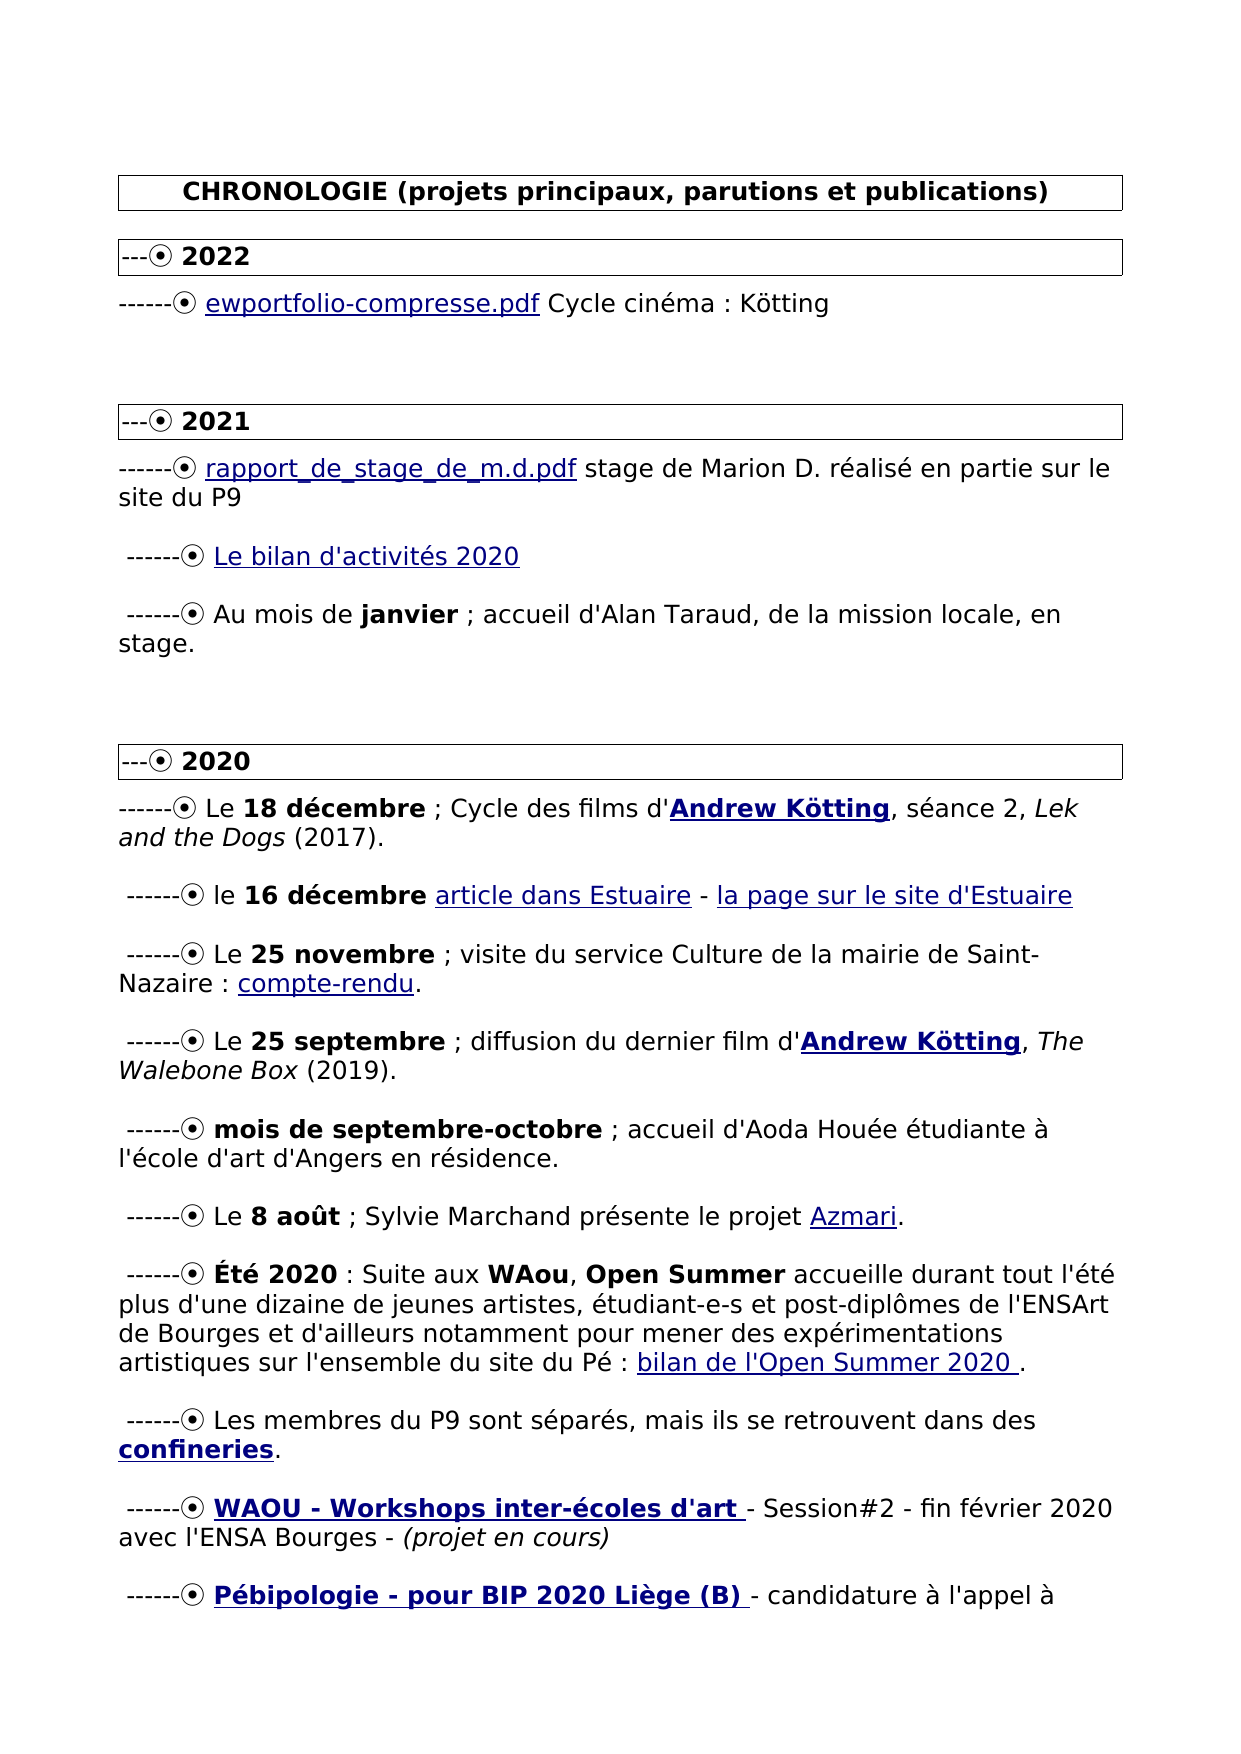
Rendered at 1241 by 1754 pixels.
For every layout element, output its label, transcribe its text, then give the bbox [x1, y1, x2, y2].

table_header CHRONOLOGIE (projets principaux, parutions et publications) [119, 176, 1122, 210]
table_header ---⦿ 2020 [119, 745, 1122, 779]
text ------⦿ Le 18 décembre ; Cycle des films d'Andrew Kötting, séance 2, Lek and the Dogs (2017). ------⦿ le 16 décembre article dans Estuaire - la page sur le site d'Estuaire ------⦿ Le 25 novembre ; visite du service Culture de la mairie de Saint-Nazaire : compte-rendu. ------⦿ Le 25 septembre ; diffusion du dernier film d'Andrew Kötting, The Walebone Box (2019). ------⦿ mois de septembre-octobre ; accueil d'Aoda Houée étudiante à l'école d'art d'Angers en résidence. ------⦿ Le 8 août ; Sylvie Marchand présente le projet Azmari. ------⦿ Été 2020 : Suite aux WAou, Open Summer accueille durant tout l'été plus d'une dizaine de jeunes artistes, étudiant-e-s et post-diplômes de l'ENSArt de Bourges et d'ailleurs notamment pour mener des expérimentations artistiques sur l'ensemble du site du Pé : bilan de l'Open Summer 2020 . ------⦿ Les membres du P9 sont séparés, mais ils se retrouvent dans des confineries. ------⦿ WAOU - Workshops inter-écoles d'art - Session#2 - fin février 2020 avec l'ENSA Bourges - (projet en cours) ------⦿ Pébipologie - pour BIP 2020 Liège (B) - candidature à l'appel à [118, 794, 1122, 1611]
table_header ---⦿ 2022 [119, 240, 1122, 274]
table_header ---⦿ 2021 [119, 405, 1122, 439]
text ------⦿ ewportfolio-compresse.pdf Cycle cinéma : Kötting [118, 289, 1122, 377]
text ------⦿ rapport_de_stage_de_m.d.pdf stage de Marion D. réalisé en partie sur le site du P9 ------⦿ Le bilan d'activités 2020 ------⦿ Au mois de janvier ; accueil d'Alan Taraud, de la mission locale, en stage. [118, 454, 1122, 717]
